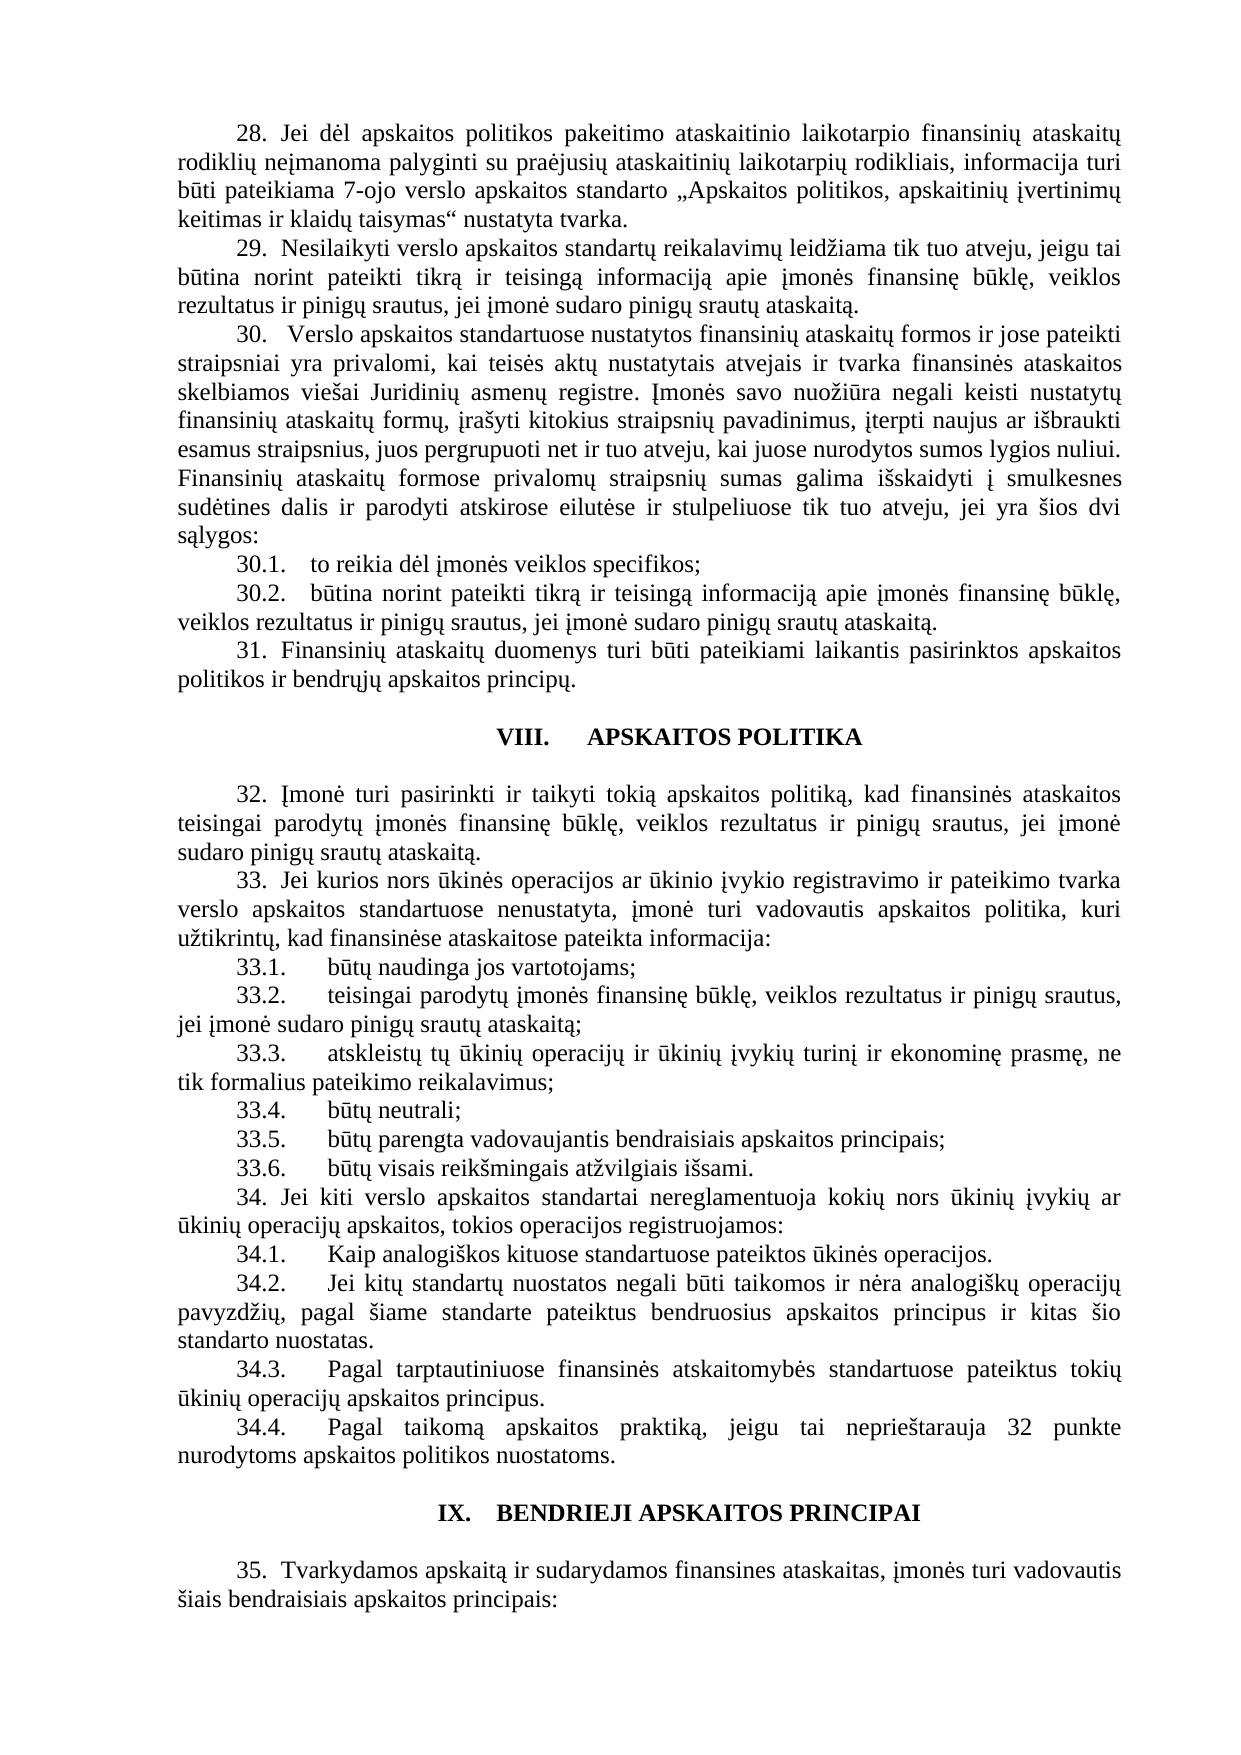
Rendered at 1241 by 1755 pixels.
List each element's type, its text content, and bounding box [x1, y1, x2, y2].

text 34.1. Kaip analogiškos kituose standartuose pateiktos ūkinės operacijos. [177, 1239, 1122, 1268]
text 33.6. būtų visais reikšmingais atžvilgiais išsami. [177, 1153, 1122, 1182]
text IX. BENDRIEJI APSKAITOS PRINCIPAI [177, 1498, 1122, 1527]
text 30.2. būtina norint pateikti tikrą ir teisingą informaciją apie įmonės finansinę būklę, veiklos rezultatus ir pinigų srautus, jei įmonė sudaro pinigų srautų ataskaitą. [177, 578, 1122, 636]
text 33.3. atskleistų tų ūkinių operacijų ir ūkinių įvykių turinį ir ekonominę prasmę, ne tik formalius pateikimo reikalavimus; [177, 1038, 1122, 1096]
text 34.4. Pagal taikomą apskaitos praktiką, jeigu tai neprieštarauja 32 punkte nurodytoms apskaitos politikos nuostatoms. [177, 1412, 1122, 1469]
text 31. Finansinių ataskaitų duomenys turi būti pateikiami laikantis pasirinktos apskaitos politikos ir bendrųjų apskaitos principų. [177, 636, 1122, 693]
text 29. Nesilaikyti verslo apskaitos standartų reikalavimų leidžiama tik tuo atveju, jeigu tai būtina norint pateikti tikrą ir teisingą informaciją apie įmonės finansinę būklę, veiklos rezultatus ir pinigų srautus, jei įmonė sudaro pinigų srautų ataskaitą. [177, 233, 1122, 319]
text 34. Jei kiti verslo apskaitos standartai nereglamentuoja kokių nors ūkinių įvykių ar ūkinių operacijų apskaitos, tokios operacijos registruojamos: [177, 1182, 1122, 1239]
text 32. Įmonė turi pasirinkti ir taikyti tokią apskaitos politiką, kad finansinės ataskaitos teisingai parodytų įmonės finansinę būklę, veiklos rezultatus ir pinigų srautus, jei įmonė sudaro pinigų srautų ataskaitą. [177, 779, 1122, 866]
text 34.3. Pagal tarptautiniuose finansinės atskaitomybės standartuose pateiktus tokių ūkinių operacijų apskaitos principus. [177, 1354, 1122, 1412]
text 33.5. būtų parengta vadovaujantis bendraisiais apskaitos principais; [177, 1124, 1122, 1153]
text 35. Tvarkydamos apskaitą ir sudarydamos finansines ataskaitas, įmonės turi vadovautis šiais bendraisiais apskaitos principais: [177, 1556, 1122, 1613]
text 30. Verslo apskaitos standartuose nustatytos finansinių ataskaitų formos ir jose pateikti straipsniai yra privalomi, kai teisės aktų nustatytais atvejais ir tvarka finansinės ataskaitos skelbiamos viešai Juridinių asmenų registre. Įmonės savo nuožiūra negali keisti nustatytų finansinių ataskaitų formų, įrašyti kitokius straipsnių pavadinimus, įterpti naujus ar išbraukti esamus straipsnius, juos pergrupuoti net ir tuo atveju, kai juose nurodytos sumos lygios nuliui. Finansinių ataskaitų formose privalomų straipsnių sumas galima išskaidyti į smulkesnes sudėtines dalis ir parodyti atskirose eilutėse ir stulpeliuose tik tuo atveju, jei yra šios dvi sąlygos: [177, 319, 1122, 549]
text 33.1. būtų naudinga jos vartotojams; [177, 952, 1122, 981]
text 34.2. Jei kitų standartų nuostatos negali būti taikomos ir nėra analogiškų operacijų pavyzdžių, pagal šiame standarte pateiktus bendruosius apskaitos principus ir kitas šio standarto nuostatas. [177, 1268, 1122, 1354]
text 33. Jei kurios nors ūkinės operacijos ar ūkinio įvykio registravimo ir pateikimo tvarka verslo apskaitos standartuose nenustatyta, įmonė turi vadovautis apskaitos politika, kuri užtikrintų, kad finansinėse ataskaitose pateikta informacija: [177, 866, 1122, 952]
text 30.1. to reikia dėl įmonės veiklos specifikos; [177, 549, 1122, 578]
text 33.2. teisingai parodytų įmonės finansinę būklę, veiklos rezultatus ir pinigų srautus, jei įmonė sudaro pinigų srautų ataskaitą; [177, 981, 1122, 1038]
text VIII. APSKAITOS POLITIKA [177, 722, 1122, 751]
text 28. Jei dėl apskaitos politikos pakeitimo ataskaitinio laikotarpio finansinių ataskaitų rodiklių neįmanoma palyginti su praėjusių ataskaitinių laikotarpių rodikliais, informacija turi būti pateikiama 7-ojo verslo apskaitos standarto „Apskaitos politikos, apskaitinių įvertinimų keitimas ir klaidų taisymas“ nustatyta tvarka. [177, 118, 1122, 233]
text 33.4. būtų neutrali; [177, 1096, 1122, 1124]
